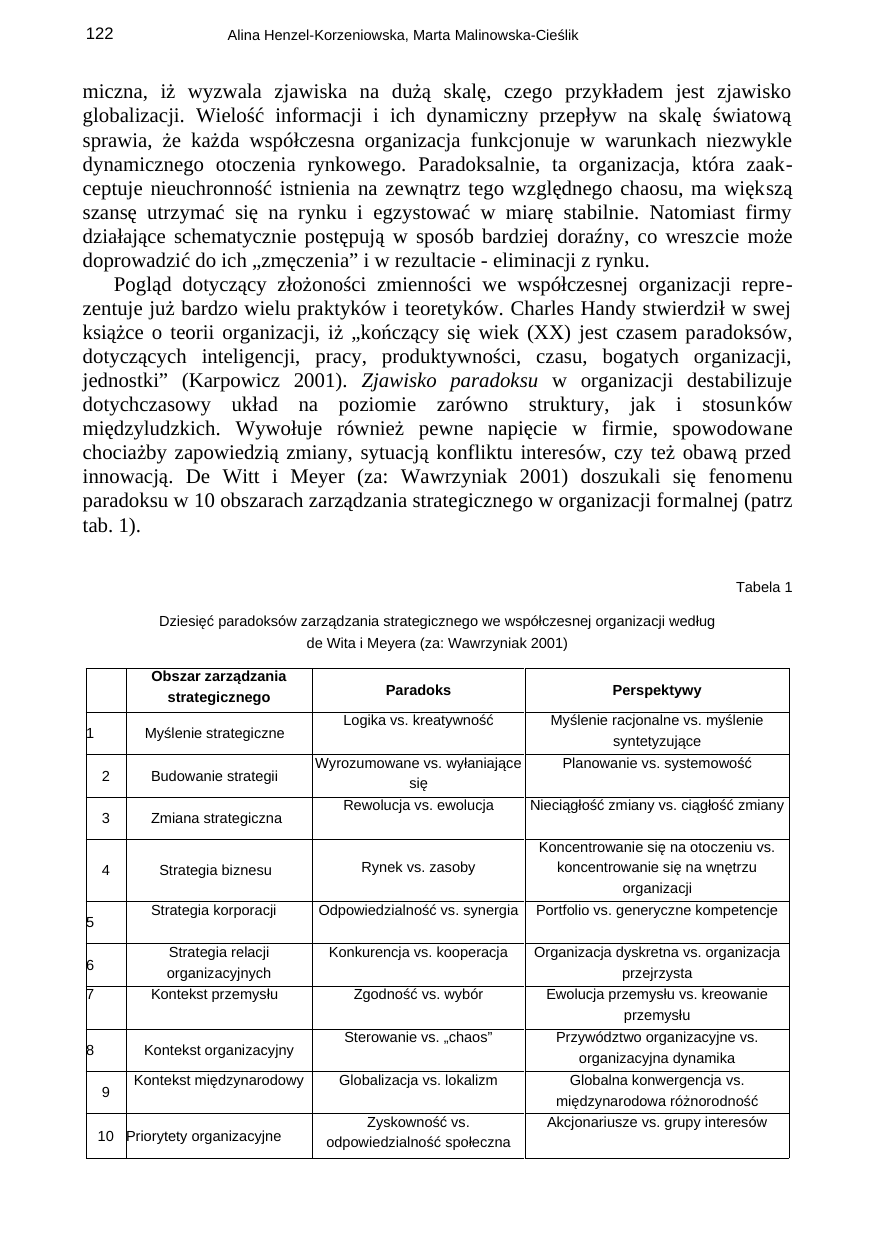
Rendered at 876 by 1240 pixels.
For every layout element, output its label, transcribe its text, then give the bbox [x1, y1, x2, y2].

table_cell 4 [87, 840, 126, 901]
text Dziesięć paradoksów zarządzania strategicznego we współczesnej organizacji według de Wita i Meyera (za: Wawrzyniak 2001) [115, 613, 759, 652]
table_cell 5 [87, 902, 126, 943]
table_cell 6 [87, 944, 126, 986]
table_cell Ewolucja przemysłu vs. kreowanie przemysłu [526, 987, 789, 1029]
table_cell Planowanie vs. systemowość [526, 755, 789, 797]
table_cell Akcjonariusze vs. grupy interesów [526, 1114, 789, 1158]
text Alina Henzel-Korzeniowska, Marta Malinowska-Cieślik [227, 27, 644, 44]
text miczna, iż wyzwala zjawiska na dużą skalę, czego przykładem jest zjawisko globalizacji. Wielość informacji i ich dynamiczny przepływ na skalę światową sprawia, że każda współczesna organizacja funkcjonuje w warunkach niezwykle dynamicznego otoczenia rynkowego. Paradoksalnie, ta organizacja, która zaak­ceptuje nieuchronność istnienia na zewnątrz tego względnego chaosu, ma więk­szą szansę utrzymać się na rynku i egzystować w miarę stabilnie. Natomiast firmy działające schematycznie postępują w sposób bardziej doraźny, co wresz­cie może doprowadzić do ich „zmęczenia” i w rezultacie - eliminacji z rynku. [82, 79, 792, 272]
table_cell Organizacja dyskretna vs. organizacja przejrzysta [526, 944, 789, 986]
table_cell Rynek vs. zasoby [313, 840, 524, 901]
table_cell Globalna konwergencja vs. międzynarodowa różnorodność [526, 1072, 789, 1113]
table_cell Koncentrowanie się na otoczeniu vs. koncentrowanie się na wnętrzu organizacji [526, 840, 789, 901]
table_cell 8 [87, 1030, 126, 1071]
table_cell 10 [87, 1114, 126, 1158]
table_cell Zgodność vs. wybór [313, 987, 524, 1029]
table_cell Kontekst międzynarodowy [127, 1072, 312, 1113]
table_cell Strategia korporacji [127, 902, 312, 943]
text Pogląd dotyczący złożoności zmienności we współczesnej organizacji repre­zentuje już bardzo wielu praktyków i teoretyków. Charles Handy stwierdził w swej książce o teorii organizacji, iż „kończący się wiek (XX) jest czasem pa­radoksów, dotyczących inteligencji, pracy, produktywności, czasu, bogatych organizacji, jednostki” (Karpowicz 2001). Zjawisko paradoksu w organizacji destabilizuje dotychczasowy układ na poziomie zarówno struktury, jak i stosun­ków międzyludzkich. Wywołuje również pewne napięcie w firmie, spowodowa­ne chociażby zapowiedzią zmiany, sytuacją konfliktu interesów, czy też obawą przed innowacją. De Witt i Meyer (za: Wawrzyniak 2001) doszukali się feno­menu paradoksu w 10 obszarach zarządzania strategicznego w organizacji for­malnej (patrz tab. 1). [82, 272, 792, 537]
table_cell Konkurencja vs. kooperacja [313, 944, 524, 986]
text Tabela 1 [82, 578, 792, 595]
table_cell Odpowiedzialność vs. synergia [313, 902, 524, 943]
table_cell Sterowanie vs. „chaos” [313, 1030, 524, 1071]
table_cell Kontekst organizacyjny [127, 1030, 312, 1071]
table_cell Nieciągłość zmiany vs. ciągłość zmiany [526, 798, 789, 839]
table_cell Strategia relacji organizacyjnych [127, 944, 312, 986]
table_cell Kontekst przemysłu [127, 987, 312, 1029]
table_cell Zmiana strategiczna [127, 798, 312, 839]
table_cell 2 [87, 755, 126, 797]
table_cell Myślenie strategiczne [127, 713, 312, 754]
table_header [87, 669, 126, 712]
table_cell Myślenie racjonalne vs. myślenie syntetyzujące [526, 713, 789, 754]
table_cell 7 [87, 987, 126, 1029]
table_cell Budowanie strategii [127, 755, 312, 797]
table_cell Rewolucja vs. ewolucja [313, 798, 524, 839]
table_cell 3 [87, 798, 126, 839]
text 122 [86, 24, 119, 43]
table_cell Przywództwo organizacyjne vs. organizacyjna dynamika [526, 1030, 789, 1071]
table_cell Portfolio vs. generyczne kompetencje [526, 902, 789, 943]
table_cell 1 [87, 713, 126, 754]
table_cell Priorytety organizacyjne [127, 1114, 312, 1158]
table_cell Zyskowność vs. odpowiedzialność społeczna [313, 1114, 524, 1158]
table_cell Wyrozumowane vs. wyłaniające się [313, 755, 524, 797]
table_cell Globalizacja vs. lokalizm [313, 1072, 524, 1113]
table_cell Strategia biznesu [127, 840, 312, 901]
table_header Obszar zarządzania strategicznego [127, 669, 312, 712]
table_cell Logika vs. kreatywność [313, 713, 524, 754]
table_header Perspektywy [526, 669, 789, 712]
table_header Paradoks [313, 669, 524, 712]
table_cell 9 [87, 1072, 126, 1113]
